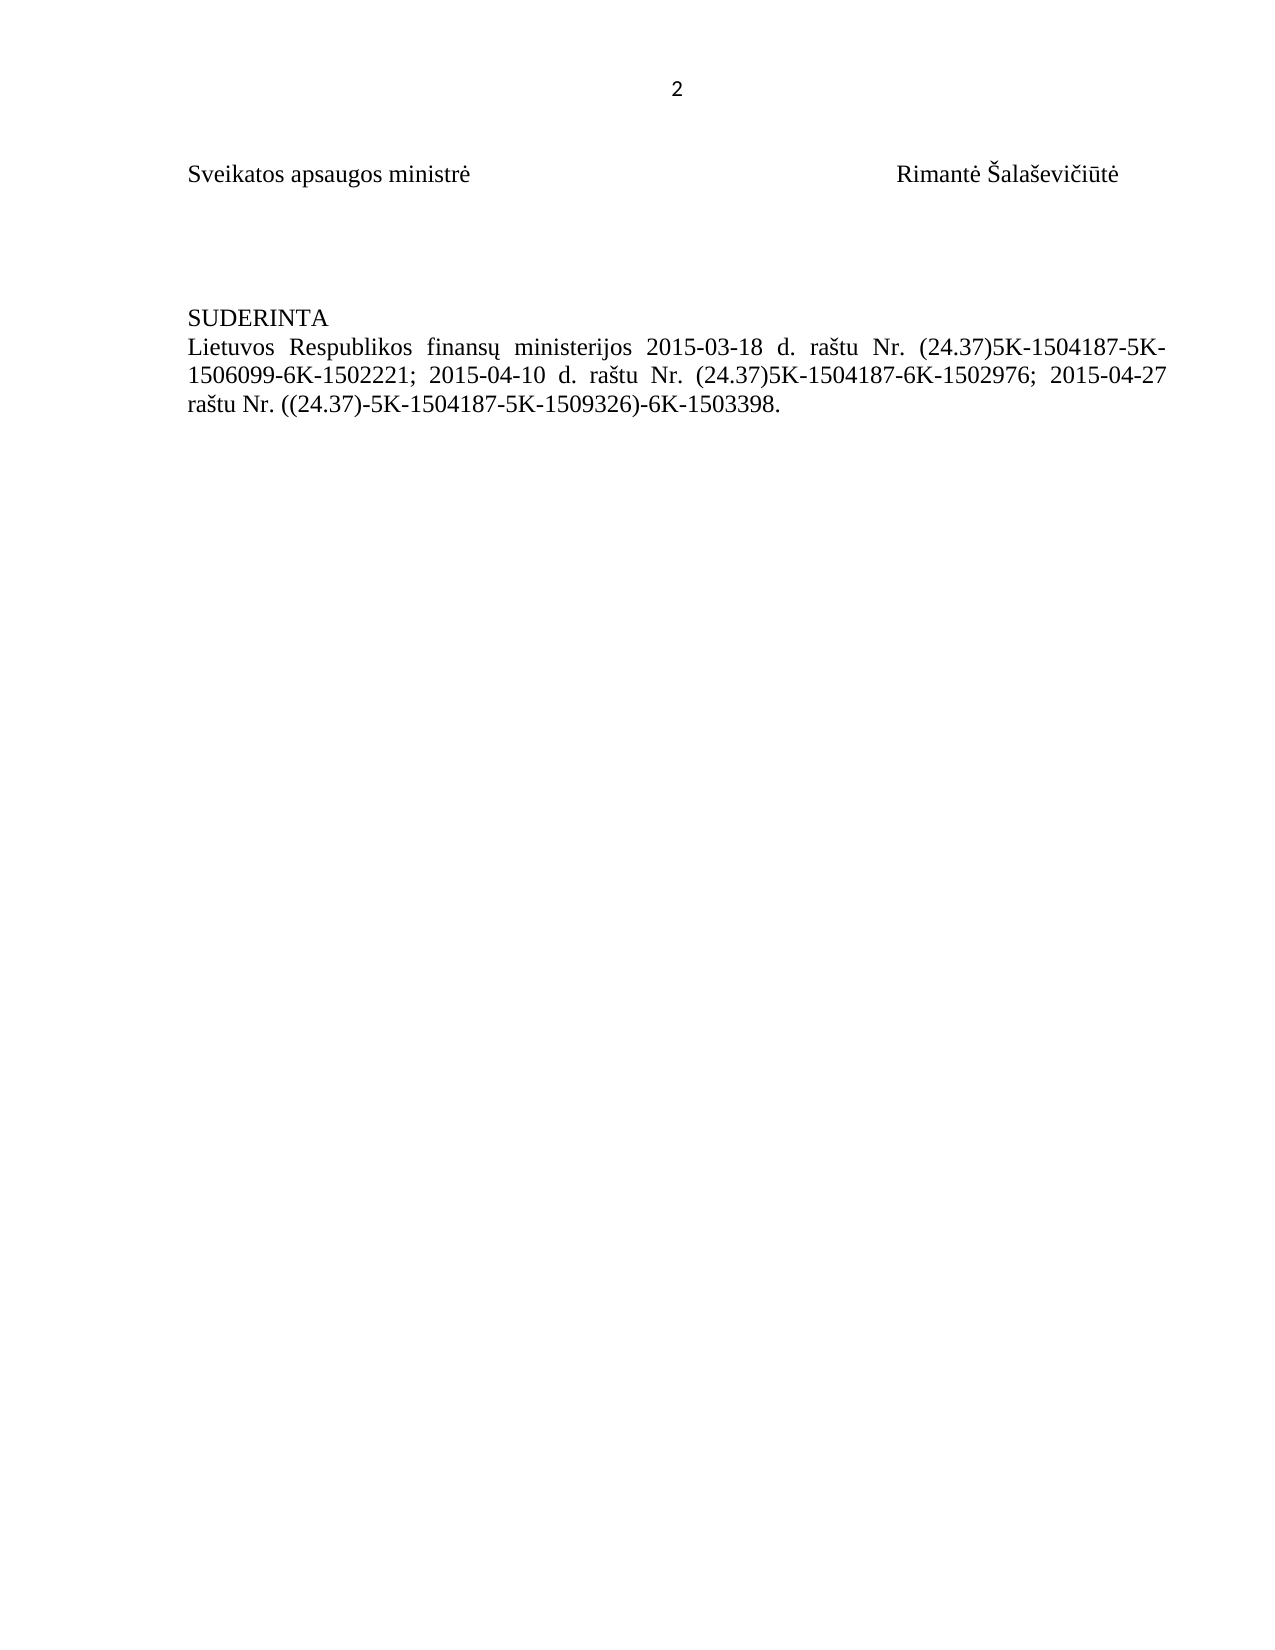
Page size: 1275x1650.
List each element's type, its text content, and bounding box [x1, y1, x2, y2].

text SUDERINTA [187, 303, 1167, 332]
text Lietuvos Respublikos finansų ministerijos 2015-03-18 d. raštu Nr. (24.37)5K-1504187-5K-1506099-6K-1502221; 2015-04-10 d. raštu Nr. (24.37)5K-1504187-6K-1502976; 2015-04-27 raštu Nr. ((24.37)-5K-1504187-5K-1509326)-6K-1503398. [187, 332, 1167, 418]
text Sveikatos apsaugos ministrė Rimantė Šalaševičiūtė [187, 159, 1167, 188]
